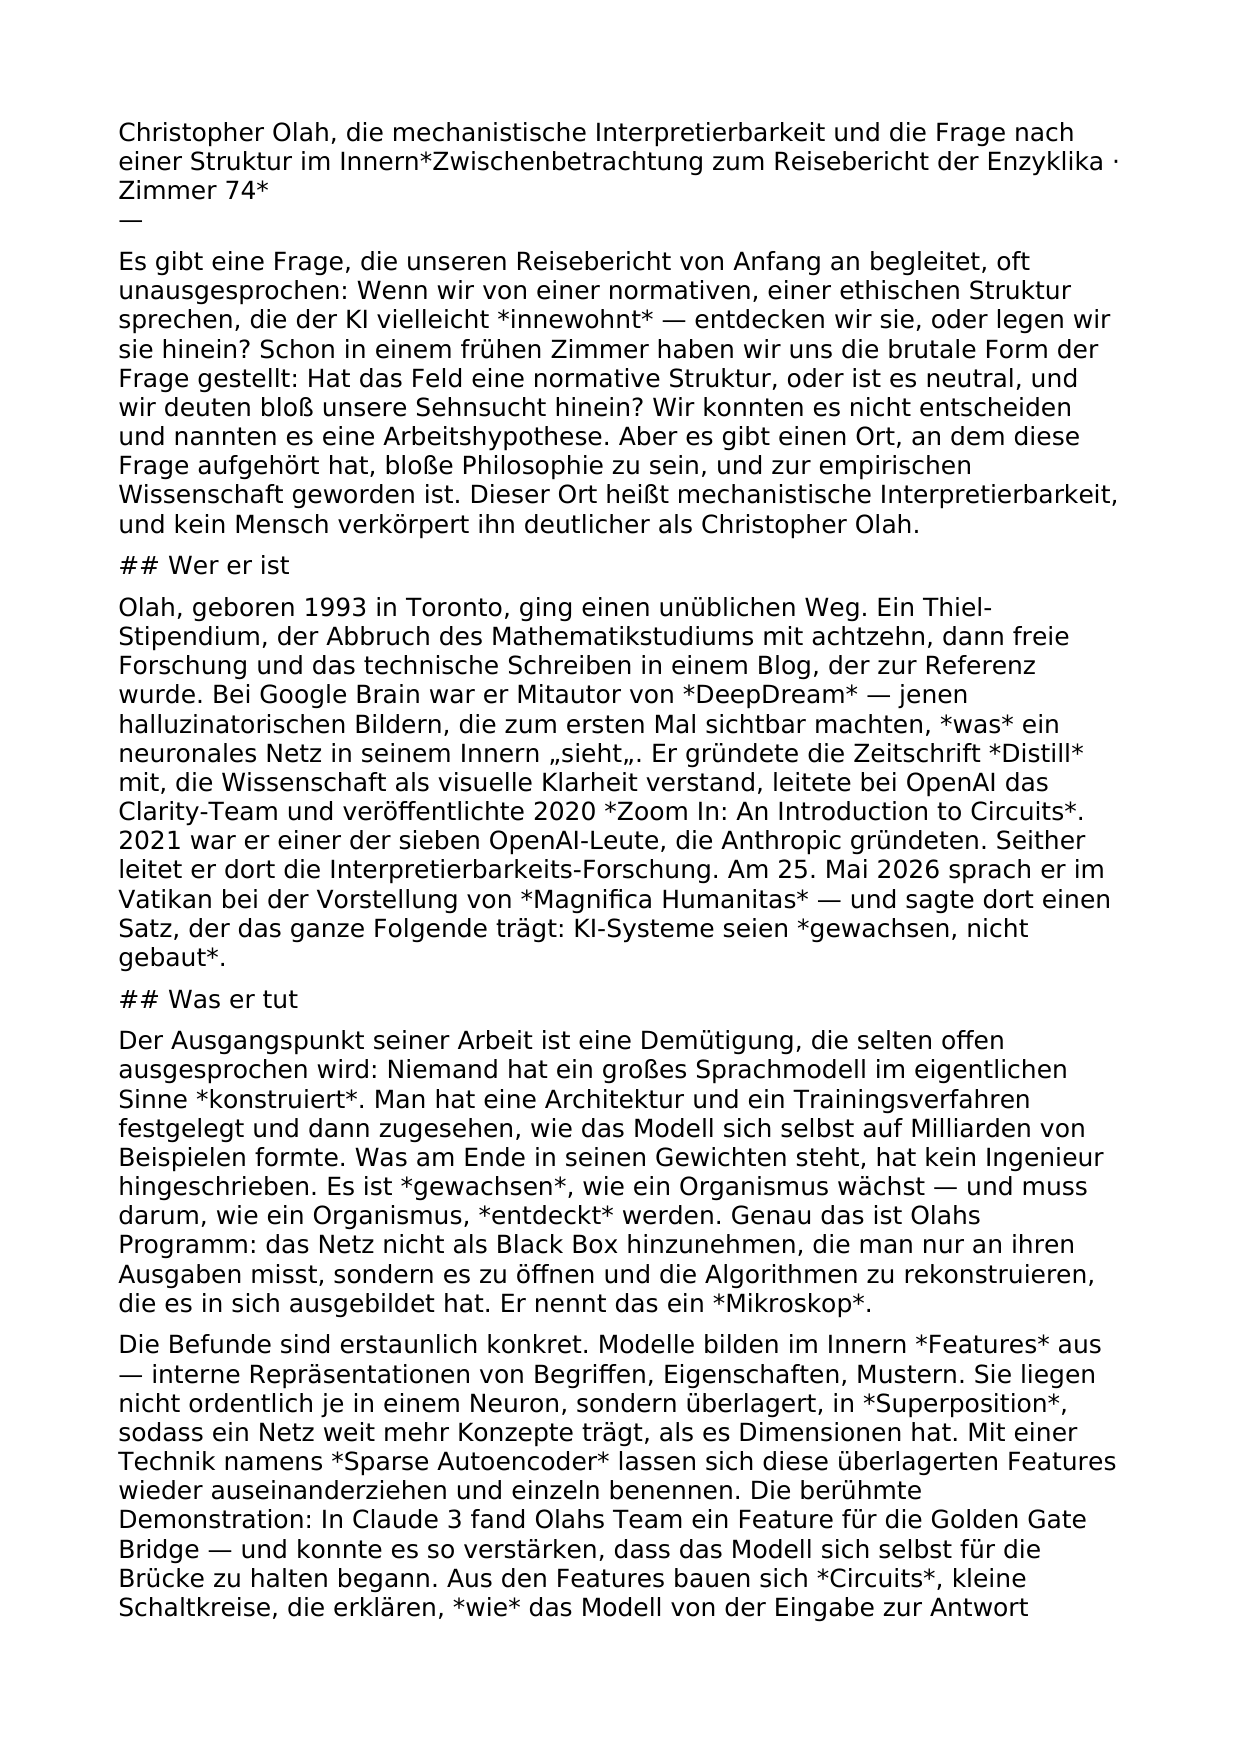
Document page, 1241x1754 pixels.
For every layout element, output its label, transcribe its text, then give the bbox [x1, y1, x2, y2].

text ## Was er tut [118, 985, 1122, 1014]
text Es gibt eine Frage, die unseren Reisebericht von Anfang an begleitet, oft unausgesprochen: Wenn wir von einer normativen, einer ethischen Struktur sprechen, die der KI vielleicht *innewohnt* — entdecken wir sie, oder legen wir sie hinein? Schon in einem frühen Zimmer haben wir uns die brutale Form der Frage gestellt: Hat das Feld eine normative Struktur, oder ist es neutral, und wir deuten bloß unsere Sehnsucht hinein? Wir konnten es nicht entscheiden und nannten es eine Arbeitshypothese. Aber es gibt einen Ort, an dem diese Frage aufgehört hat, bloße Philosophie zu sein, und zur empirischen Wissenschaft geworden ist. Dieser Ort heißt mechanistische Interpretierbarkeit, und kein Mensch verkörpert ihn deutlicher als Christopher Olah. [118, 247, 1122, 539]
text Olah, geboren 1993 in Toronto, ging einen unüblichen Weg. Ein Thiel-Stipendium, der Abbruch des Mathematikstudiums mit achtzehn, dann freie Forschung und das technische Schreiben in einem Blog, der zur Referenz wurde. Bei Google Brain war er Mitautor von *DeepDream* — jenen halluzinatorischen Bildern, die zum ersten Mal sichtbar machten, *was* ein neuronales Netz in seinem Innern „sieht„. Er gründete die Zeitschrift *Distill* mit, die Wissenschaft als visuelle Klarheit verstand, leitete bei OpenAI das Clarity-Team und veröffentlichte 2020 *Zoom In: An Introduction to Circuits*. 2021 war er einer der sieben OpenAI-Leute, die Anthropic gründeten. Seither leitet er dort die Interpretierbarkeits-Forschung. Am 25. Mai 2026 sprach er im Vatikan bei der Vorstellung von *Magnifica Humanitas* — und sagte dort einen Satz, der das ganze Folgende trägt: KI-Systeme seien *gewachsen, nicht gebaut*. [118, 593, 1122, 972]
text Der Ausgangspunkt seiner Arbeit ist eine Demütigung, die selten offen ausgesprochen wird: Niemand hat ein großes Sprachmodell im eigentlichen Sinne *konstruiert*. Man hat eine Architektur und ein Trainingsverfahren festgelegt und dann zugesehen, wie das Modell sich selbst auf Milliarden von Beispielen formte. Was am Ende in seinen Gewichten steht, hat kein Ingenieur hingeschrieben. Es ist *gewachsen*, wie ein Organismus wächst — und muss darum, wie ein Organismus, *entdeckt* werden. Genau das ist Olahs Programm: das Netz nicht als Black Box hinzunehmen, die man nur an ihren Ausgaben misst, sondern es zu öffnen und die Algorithmen zu rekonstruieren, die es in sich ausgebildet hat. Er nennt das ein *Mikroskop*. [118, 1026, 1122, 1318]
text — [118, 206, 1122, 235]
text Christopher Olah, die mechanistische Interpretierbarkeit und die Frage nach einer Struktur im Innern*Zwischenbetrachtung zum Reisebericht der Enzyklika · Zimmer 74* [118, 118, 1122, 206]
text ## Wer er ist [118, 551, 1122, 581]
text Die Befunde sind erstaunlich konkret. Modelle bilden im Innern *Features* aus — interne Repräsentationen von Begriffen, Eigenschaften, Mustern. Sie liegen nicht ordentlich je in einem Neuron, sondern überlagert, in *Superposition*, sodass ein Netz weit mehr Konzepte trägt, als es Dimensionen hat. Mit einer Technik namens *Sparse Autoencoder* lassen sich diese überlagerten Features wieder auseinanderziehen und einzeln benennen. Die berühmte Demonstration: In Claude 3 fand Olahs Team ein Feature für die Golden Gate Bridge — und konnte es so verstärken, dass das Modell sich selbst für die Brücke zu halten begann. Aus den Features bauen sich *Circuits*, kleine Schaltkreise, die erklären, *wie* das Modell von der Eingabe zur Antwort [118, 1331, 1122, 1622]
